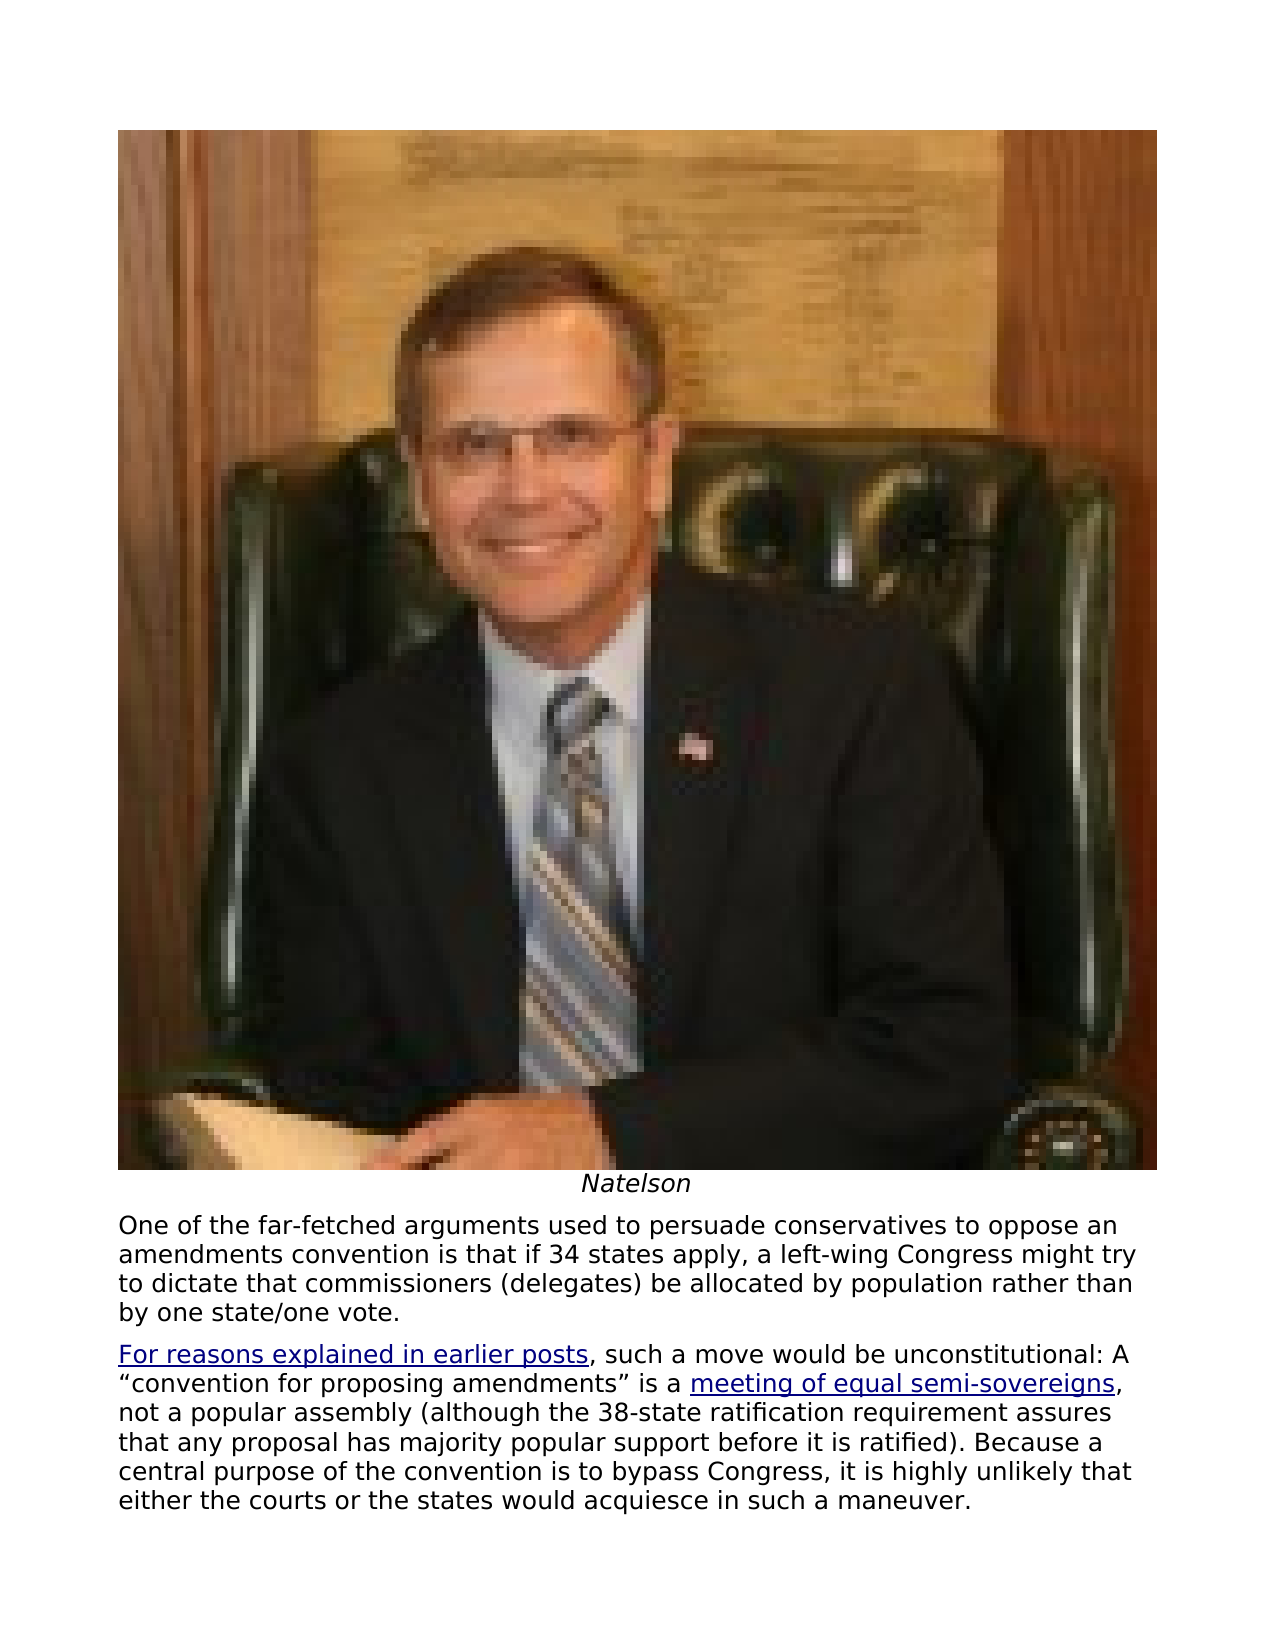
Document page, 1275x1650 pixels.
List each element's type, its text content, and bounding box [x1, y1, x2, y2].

picture [118, 130, 1157, 1170]
text One of the far-fetched arguments used to persuade conservatives to oppose an amendments convention is that if 34 states apply, a left-wing Congress might try to dictate that commissioners (delegates) be allocated by population rather than by one state/one vote. [118, 1211, 1157, 1328]
text For reasons explained in earlier posts, such a move would be unconstitutional: A “convention for proposing amendments” is a meeting of equal semi-sovereigns, not a popular assembly (although the 38-state ratification requirement assures that any proposal has majority popular support before it is ratified). Because a central purpose of the convention is to bypass Congress, it is highly unlikely that either the courts or the states would acquiesce in such a maneuver. [118, 1340, 1157, 1515]
text Natelson [118, 1170, 1157, 1198]
